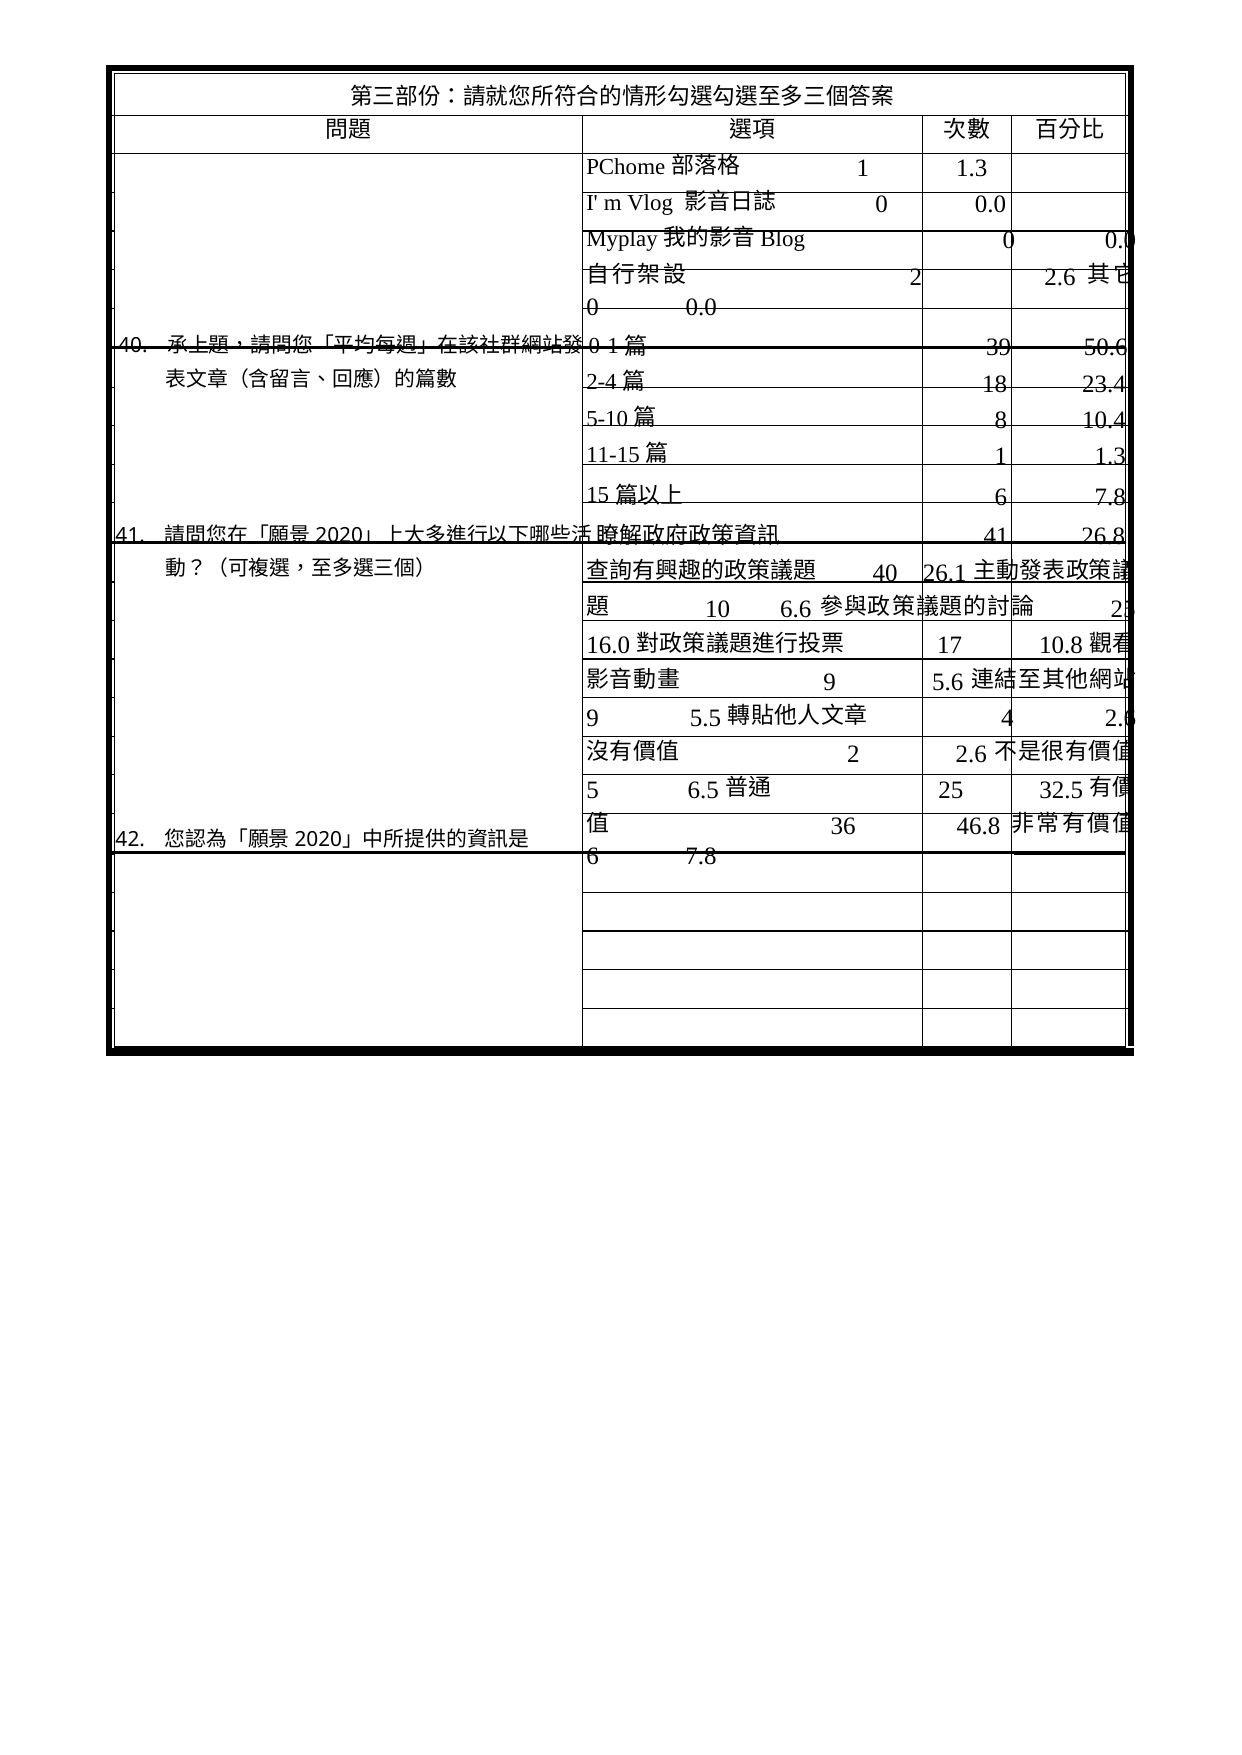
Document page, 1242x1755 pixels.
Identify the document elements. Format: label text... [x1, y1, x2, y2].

text 查詢有興趣的政策議題 40 26.1 主動發表政策議題 10 6.6 參與政策議題的討論 25 16.0 對政策議題進行投票 17 10.8 觀看影音動畫 9 5.6 連結至其他網站 9 5.5 轉貼他人文章 4 2.6 沒有價值 2 2.6 不是很有價值 5 6.5 普通 25 32.5 有價值 36 46.8 非常有價值 6 7.8 [586, 814, 922, 851]
text 表文章（含留言、回應）的篇數 [165, 362, 464, 392]
text [326, 111, 1125, 115]
text 2-4 篇 18 23.4 [1012, 362, 1125, 387]
text Myplay 我的影音 Blog 0 0.0 自行架設 2 2.6 其它 0 0.0 [1012, 219, 1125, 230]
text Myplay 我的影音 Blog 0 0.0 自行架設 2 2.6 其它 0 0.0 [923, 219, 1011, 230]
text [1012, 465, 1125, 471]
text 2-4 篇 18 23.4 [1134, 362, 1142, 399]
text [923, 465, 1011, 471]
text 5-10 篇 8 10.4 [1012, 399, 1125, 425]
text Myplay 我的影音 Blog 0 0.0 自行架設 2 2.6 其它 0 0.0 [586, 219, 922, 230]
text 查詢有興趣的政策議題 40 26.1 主動發表政策議題 10 6.6 參與政策議題的討論 25 16.0 對政策議題進行投票 17 10.8 觀看影音動畫 9 5.6 連結至其他網站 9 5.5 轉貼他人文章 4 2.6 沒有價值 2 2.6 不是很有價值 5 6.5 普通 25 32.5 有價值 36 46.8 非常有價值 6 7.8 [1012, 775, 1125, 813]
text 查詢有興趣的政策議題 40 26.1 主動發表政策議題 10 6.6 參與政策議題的討論 25 16.0 對政策議題進行投票 17 10.8 觀看影音動畫 9 5.6 連結至其他網站 9 5.5 轉貼他人文章 4 2.6 沒有價值 2 2.6 不是很有價值 5 6.5 普通 25 32.5 有價值 36 46.8 非常有價值 6 7.8 [1012, 583, 1125, 620]
text 查詢有興趣的政策議題 40 26.1 主動發表政策議題 10 6.6 參與政策議題的討論 25 16.0 對政策議題進行投票 17 10.8 觀看影音動畫 9 5.6 連結至其他網站 9 5.5 轉貼他人文章 4 2.6 沒有價值 2 2.6 不是很有價值 5 6.5 普通 25 32.5 有價值 36 46.8 非常有價值 6 7.8 [586, 552, 922, 581]
text 2-4 篇 18 23.4 [586, 362, 922, 387]
text 40. 承上題，請問您「平均每週」在該社群網站發 0-1 篇 39 50.6 [1012, 323, 1125, 346]
text 5-10 篇 8 10.4 [586, 399, 922, 425]
text Myplay 我的影音 Blog 0 0.0 自行架設 2 2.6 其它 0 0.0 [923, 232, 1011, 269]
text [1012, 503, 1125, 509]
text 7.8 [1012, 471, 1125, 502]
text [586, 147, 922, 153]
text Myplay 我的影音 Blog 0 0.0 自行架設 2 2.6 其它 0 0.0 [1012, 270, 1125, 308]
text 查詢有興趣的政策議題 40 26.1 主動發表政策議題 10 6.6 參與政策議題的討論 25 16.0 對政策議題進行投票 17 10.8 觀看影音動畫 9 5.6 連結至其他網站 9 5.5 轉貼他人文章 4 2.6 沒有價值 2 2.6 不是很有價值 5 6.5 普通 25 32.5 有價值 36 46.8 非常有價值 6 7.8 [586, 583, 922, 620]
text 選項 [583, 116, 922, 144]
text 2-4 篇 18 23.4 [923, 388, 1011, 399]
text 查詢有興趣的政策議題 40 26.1 主動發表政策議題 10 6.6 參與政策議題的討論 25 16.0 對政策議題進行投票 17 10.8 觀看影音動畫 9 5.6 連結至其他網站 9 5.5 轉貼他人文章 4 2.6 沒有價值 2 2.6 不是很有價值 5 6.5 普通 25 32.5 有價值 36 46.8 非常有價值 6 7.8 [586, 854, 922, 870]
text 41. 請問您在「願景 2020」上大多進行以下哪些活 瞭解政府政策資訊 41 26.8 [583, 512, 922, 541]
text Myplay 我的影音 Blog 0 0.0 自行架設 2 2.6 其它 0 0.0 [586, 270, 922, 308]
text Myplay 我的影音 Blog 0 0.0 自行架設 2 2.6 其它 0 0.0 [923, 309, 1011, 320]
text Myplay 我的影音 Blog 0 0.0 自行架設 2 2.6 其它 0 0.0 [586, 309, 922, 320]
text 40. 承上題，請問您「平均每週」在該社群網站發 0-1 篇 39 50.6 [923, 349, 1011, 360]
text 查詢有興趣的政策議題 40 26.1 主動發表政策議題 10 6.6 參與政策議題的討論 25 16.0 對政策議題進行投票 17 10.8 觀看影音動畫 9 5.6 連結至其他網站 9 5.5 轉貼他人文章 4 2.6 沒有價值 2 2.6 不是很有價值 5 6.5 普通 25 32.5 有價值 36 46.8 非常有價值 6 7.8 [1012, 737, 1125, 774]
text 查詢有興趣的政策議題 40 26.1 主動發表政策議題 10 6.6 參與政策議題的討論 25 16.0 對政策議題進行投票 17 10.8 觀看影音動畫 9 5.6 連結至其他網站 9 5.5 轉貼他人文章 4 2.6 沒有價值 2 2.6 不是很有價值 5 6.5 普通 25 32.5 有價值 36 46.8 非常有價值 6 7.8 [586, 698, 922, 736]
text [1012, 193, 1125, 219]
text 問題 [326, 116, 582, 144]
text 41. 請問您在「願景 2020」上大多進行以下哪些活 瞭解政府政策資訊 41 26.8 [583, 544, 922, 550]
text 動？（可複選，至多選三個） [165, 552, 525, 582]
text Myplay 我的影音 Blog 0 0.0 自行架設 2 2.6 其它 0 0.0 [1012, 309, 1125, 320]
text 40. 承上題，請問您「平均每週」在該社群網站發 0-1 篇 39 50.6 [1012, 349, 1125, 360]
text 11-15 篇 [586, 435, 922, 464]
text 41. 請問您在「願景 2020」上大多進行以下哪些活 瞭解政府政策資訊 41 26.8 [115, 544, 582, 550]
text Myplay 我的影音 Blog 0 0.0 自行架設 2 2.6 其它 0 0.0 [1012, 232, 1125, 269]
text 41. 請問您在「願景 2020」上大多進行以下哪些活 瞭解政府政策資訊 41 26.8 [923, 512, 1011, 541]
text 42. 您認為「願景 2020」中所提供的資訊是 [115, 822, 530, 851]
text Myplay 我的影音 Blog 0 0.0 自行架設 2 2.6 其它 0 0.0 [923, 270, 1011, 308]
text 2-4 篇 18 23.4 [923, 362, 1011, 387]
text 41. 請問您在「願景 2020」上大多進行以下哪些活 瞭解政府政策資訊 41 26.8 [115, 512, 582, 541]
text 次數 [923, 116, 1011, 144]
text 查詢有興趣的政策議題 40 26.1 主動發表政策議題 10 6.6 參與政策議題的討論 25 16.0 對政策議題進行投票 17 10.8 觀看影音動畫 9 5.6 連結至其他網站 9 5.5 轉貼他人文章 4 2.6 沒有價值 2 2.6 不是很有價值 5 6.5 普通 25 32.5 有價值 36 46.8 非常有價值 6 7.8 [586, 775, 922, 813]
text 查詢有興趣的政策議題 40 26.1 主動發表政策議題 10 6.6 參與政策議題的討論 25 16.0 對政策議題進行投票 17 10.8 觀看影音動畫 9 5.6 連結至其他網站 9 5.5 轉貼他人文章 4 2.6 沒有價值 2 2.6 不是很有價值 5 6.5 普通 25 32.5 有價值 36 46.8 非常有價值 6 7.8 [1012, 698, 1125, 736]
text [586, 183, 922, 192]
text I' m Vlog 影音日誌 0 [586, 193, 922, 219]
text 1.3 [923, 154, 1011, 183]
text [923, 147, 1011, 153]
text [1012, 154, 1125, 183]
text 5-10 篇 8 10.4 [923, 399, 1011, 425]
text 百分比 [1012, 116, 1125, 144]
text 查詢有興趣的政策議題 40 26.1 主動發表政策議題 10 6.6 參與政策議題的討論 25 16.0 對政策議題進行投票 17 10.8 觀看影音動畫 9 5.6 連結至其他網站 9 5.5 轉貼他人文章 4 2.6 沒有價值 2 2.6 不是很有價值 5 6.5 普通 25 32.5 有價值 36 46.8 非常有價值 6 7.8 [586, 621, 922, 658]
text 1.3 [1012, 435, 1125, 464]
text 40. 承上題，請問您「平均每週」在該社群網站發 0-1 篇 39 50.6 [115, 323, 582, 346]
text 40. 承上題，請問您「平均每週」在該社群網站發 0-1 篇 39 50.6 [583, 323, 922, 346]
text 查詢有興趣的政策議題 40 26.1 主動發表政策議題 10 6.6 參與政策議題的討論 25 16.0 對政策議題進行投票 17 10.8 觀看影音動畫 9 5.6 連結至其他網站 9 5.5 轉貼他人文章 4 2.6 沒有價值 2 2.6 不是很有價值 5 6.5 普通 25 32.5 有價值 36 46.8 非常有價值 6 7.8 [1012, 814, 1125, 851]
text [1134, 111, 1142, 144]
text 5-10 篇 8 10.4 [1134, 399, 1142, 435]
text [1012, 147, 1125, 153]
text 40. 承上題，請問您「平均每週」在該社群網站發 0-1 篇 39 50.6 [923, 323, 1011, 346]
text [586, 465, 922, 471]
text 1 [923, 435, 1011, 464]
text Myplay 我的影音 Blog 0 0.0 自行架設 2 2.6 其它 0 0.0 [586, 232, 922, 269]
text 6 [923, 471, 1011, 502]
text [1012, 183, 1125, 192]
text 5-10 篇 8 10.4 [1012, 426, 1125, 435]
text 40. 承上題，請問您「平均每週」在該社群網站發 0-1 篇 39 50.6 [115, 349, 582, 360]
text 2-4 篇 18 23.4 [586, 388, 922, 399]
text [923, 183, 1011, 192]
text 41. 請問您在「願景 2020」上大多進行以下哪些活 瞭解政府政策資訊 41 26.8 [1012, 512, 1125, 541]
text [1134, 435, 1142, 471]
text [923, 503, 1011, 509]
text 15 篇以上 [586, 471, 922, 502]
text 查詢有興趣的政策議題 40 26.1 主動發表政策議題 10 6.6 參與政策議題的討論 25 16.0 對政策議題進行投票 17 10.8 觀看影音動畫 9 5.6 連結至其他網站 9 5.5 轉貼他人文章 4 2.6 沒有價值 2 2.6 不是很有價值 5 6.5 普通 25 32.5 有價值 36 46.8 非常有價值 6 7.8 [1012, 660, 1125, 697]
text 5-10 篇 8 10.4 [923, 426, 1011, 435]
text 0.0 [923, 193, 1011, 219]
text 查詢有興趣的政策議題 40 26.1 主動發表政策議題 10 6.6 參與政策議題的討論 25 16.0 對政策議題進行投票 17 10.8 觀看影音動畫 9 5.6 連結至其他網站 9 5.5 轉貼他人文章 4 2.6 沒有價值 2 2.6 不是很有價值 5 6.5 普通 25 32.5 有價值 36 46.8 非常有價值 6 7.8 [586, 737, 922, 774]
text 2-4 篇 18 23.4 [1012, 388, 1125, 399]
text 查詢有興趣的政策議題 40 26.1 主動發表政策議題 10 6.6 參與政策議題的討論 25 16.0 對政策議題進行投票 17 10.8 觀看影音動畫 9 5.6 連結至其他網站 9 5.5 轉貼他人文章 4 2.6 沒有價值 2 2.6 不是很有價值 5 6.5 普通 25 32.5 有價值 36 46.8 非常有價值 6 7.8 [586, 660, 922, 697]
text [586, 503, 922, 509]
text 查詢有興趣的政策議題 40 26.1 主動發表政策議題 10 6.6 參與政策議題的討論 25 16.0 對政策議題進行投票 17 10.8 觀看影音動畫 9 5.6 連結至其他網站 9 5.5 轉貼他人文章 4 2.6 沒有價值 2 2.6 不是很有價值 5 6.5 普通 25 32.5 有價值 36 46.8 非常有價值 6 7.8 [1012, 621, 1125, 658]
text [1134, 471, 1142, 509]
text 40. 承上題，請問您「平均每週」在該社群網站發 0-1 篇 39 50.6 [583, 349, 922, 360]
text 第三部份：請就您所符合的情形勾選勾選至多三個答案 [341, 75, 903, 108]
text 5-10 篇 8 10.4 [586, 426, 922, 435]
text PChome 部落格 1 [586, 154, 922, 183]
